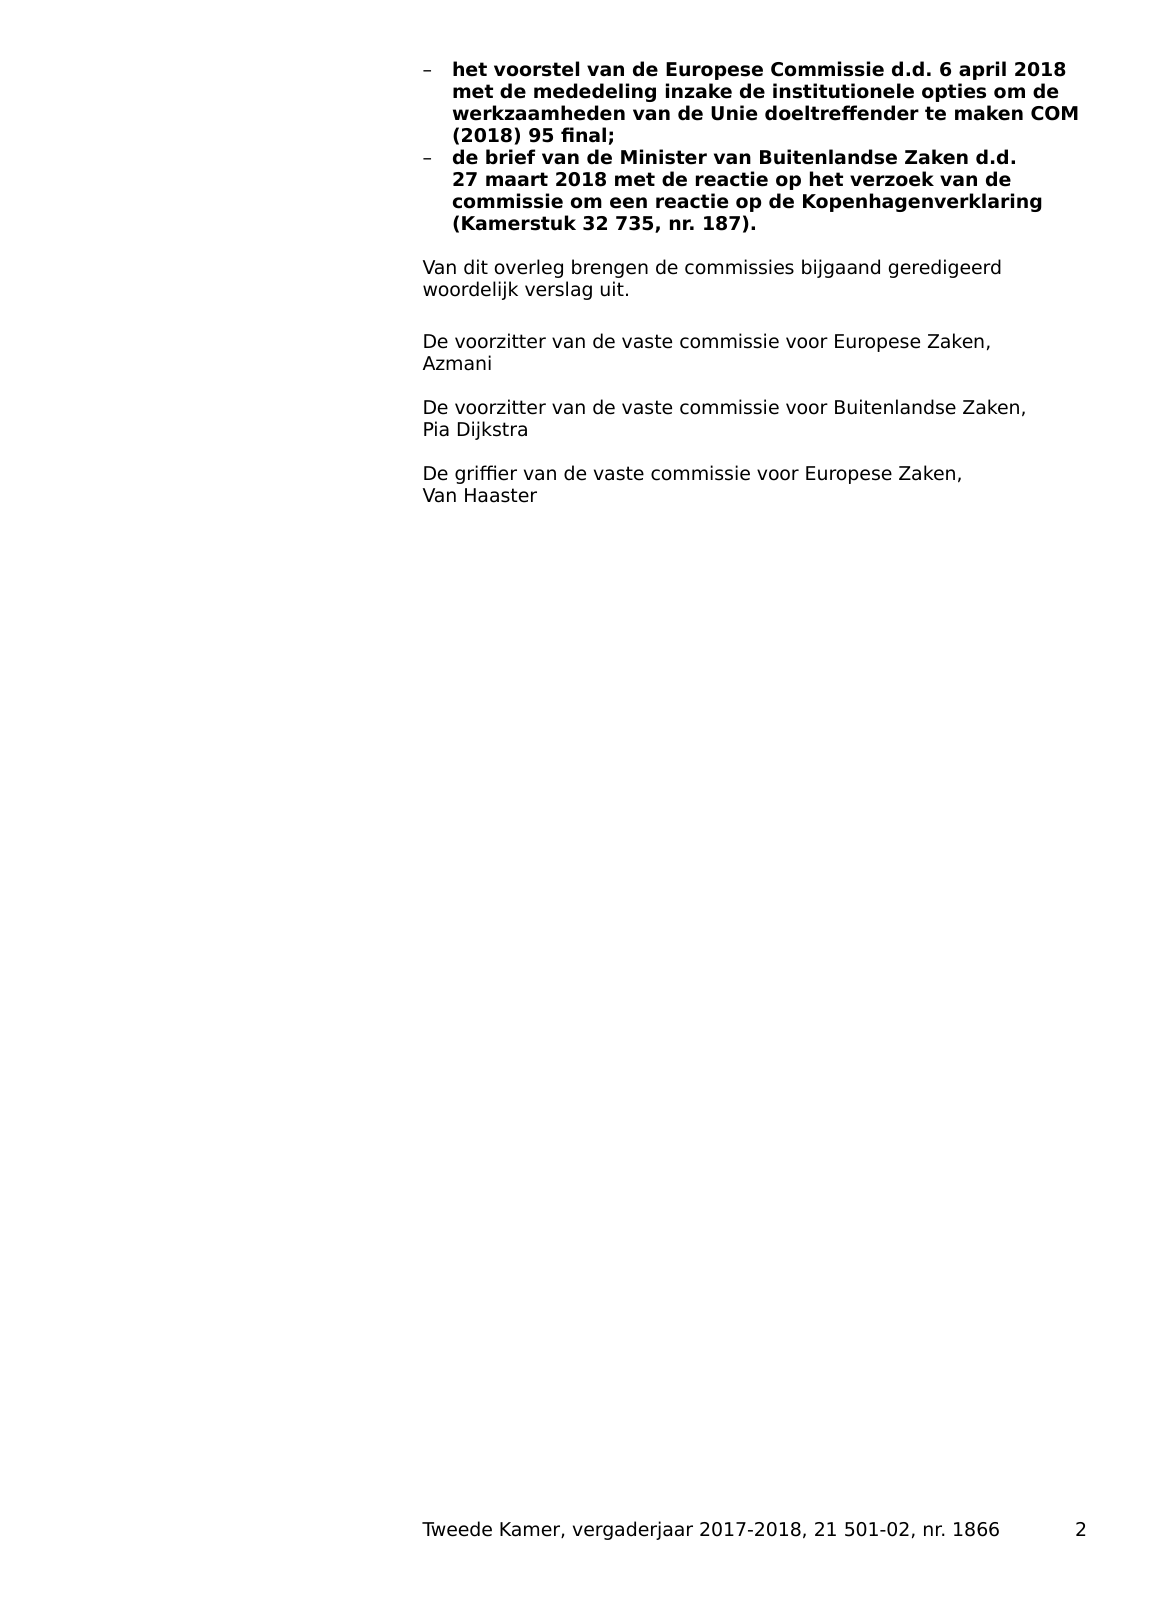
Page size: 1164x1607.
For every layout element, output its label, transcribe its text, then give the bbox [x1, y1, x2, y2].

text De voorzitter van de vaste commissie voor Europese Zaken, Azmani [422, 331, 1087, 375]
text – het voorstel van de Europese Commissie d.d. 6 april 2018 met de mededeling inzake de institutionele opties om de werkzaamheden van de Unie doeltreffender te maken COM (2018) 95 final; [422, 59, 1087, 147]
text De griffier van de vaste commissie voor Europese Zaken, Van Haaster [422, 463, 1087, 507]
text – de brief van de Minister van Buitenlandse Zaken d.d. 27 maart 2018 met de reactie op het verzoek van de commissie om een reactie op de Kopenhagenverklaring (Kamerstuk 32 735, nr. 187). [422, 147, 1087, 235]
text Van dit overleg brengen de commissies bijgaand geredigeerd woordelijk verslag uit. [422, 257, 1087, 301]
text De voorzitter van de vaste commissie voor Buitenlandse Zaken, Pia Dijkstra [422, 397, 1087, 441]
